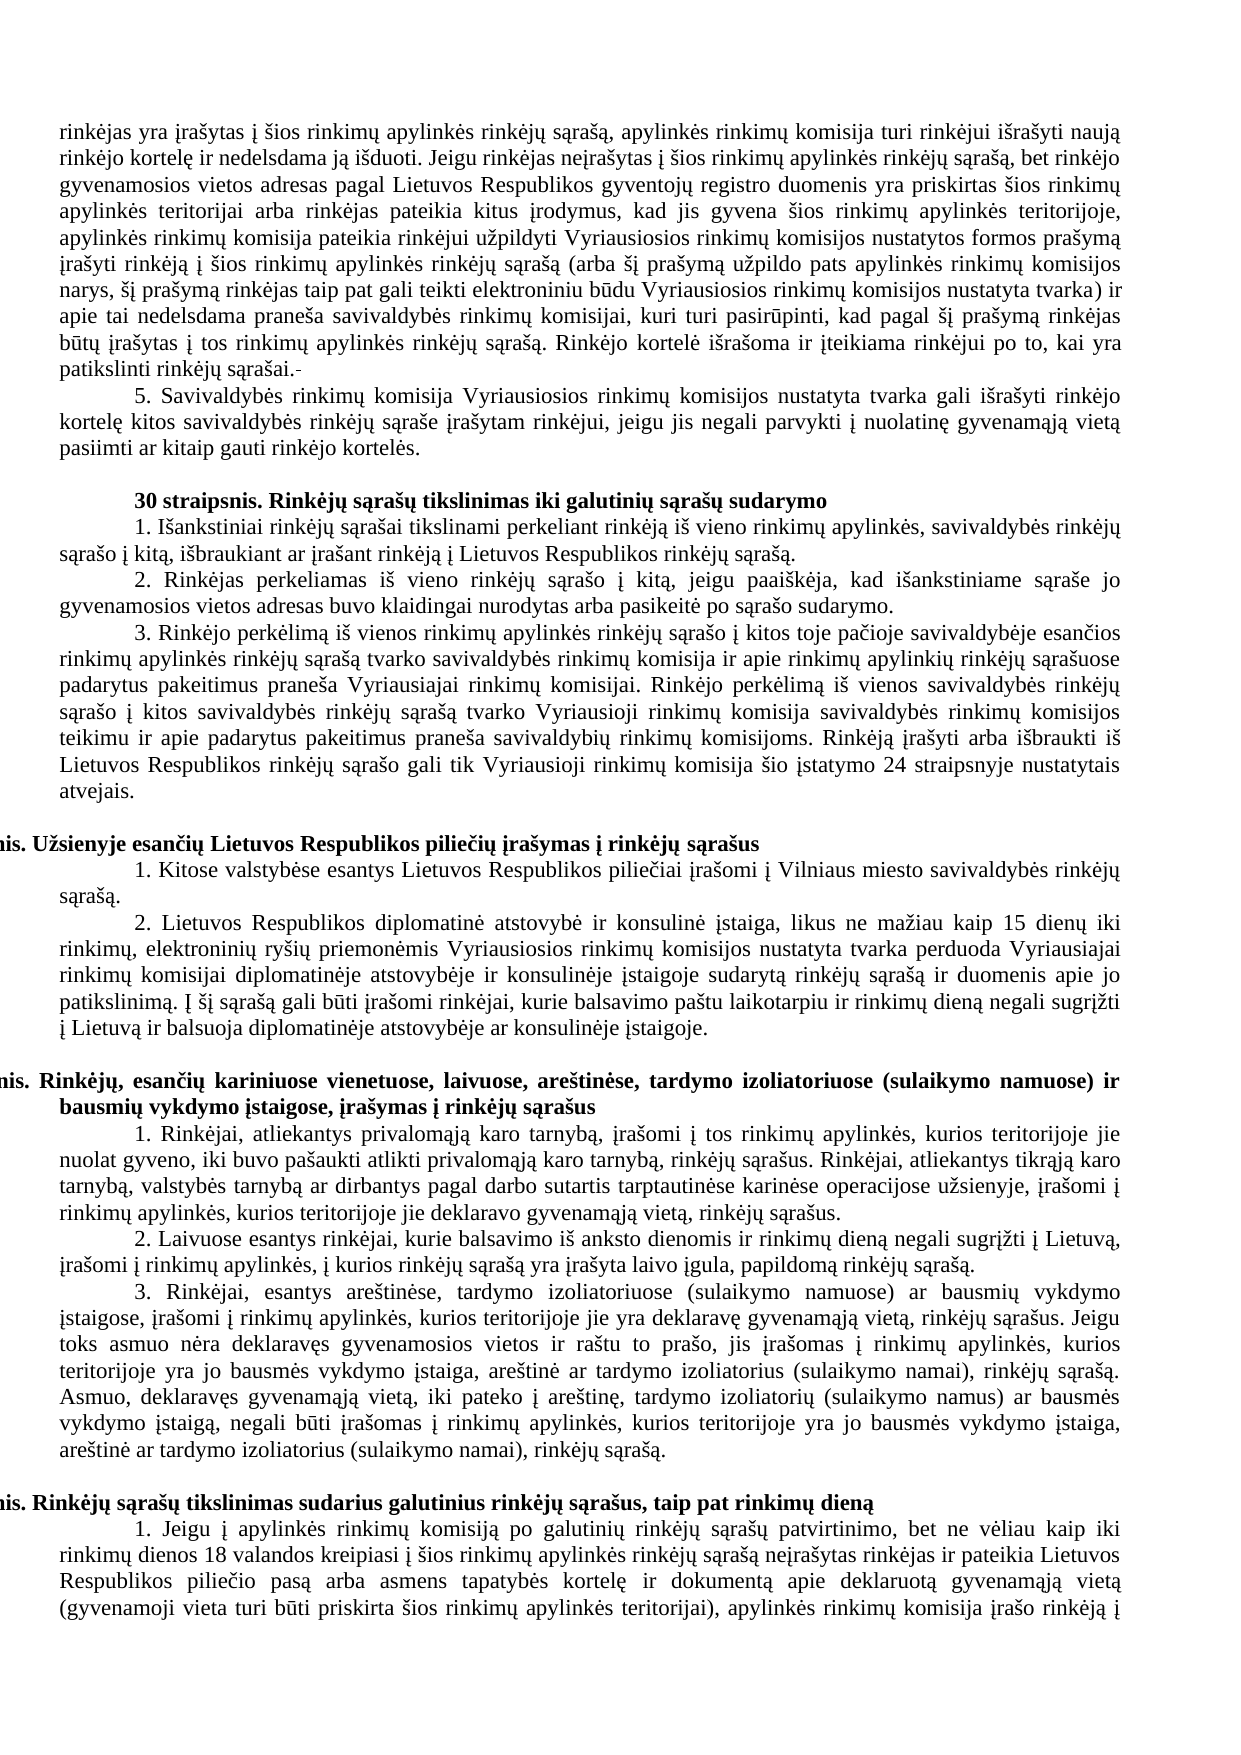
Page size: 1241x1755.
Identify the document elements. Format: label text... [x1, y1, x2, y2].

text 1. Rinkėjai, atliekantys privalomąją karo tarnybą, įrašomi į tos rinkimų apylinkės, kurios teritorijoje jie nuolat gyveno, iki buvo pašaukti atlikti privalomąją karo tarnybą, rinkėjų sąrašus. Rinkėjai, atliekantys tikrąją karo tarnybą, valstybės tarnybą ar dirbantys pagal darbo sutartis tarptautinėse karinėse operacijose užsienyje, įrašomi į rinkimų apylinkės, kurios teritorijoje jie deklaravo gyvenamąją vietą, rinkėjų sąrašus. [59, 1119, 1122, 1225]
text 33 straipsnis. Rinkėjų sąrašų tikslinimas sudarius galutinius rinkėjų sąrašus, taip pat rinkimų dieną [0, 1488, 1122, 1515]
text 1. Jeigu į apylinkės rinkimų komisiją po galutinių rinkėjų sąrašų patvirtinimo, bet ne vėliau kaip iki rinkimų dienos 18 valandos kreipiasi į šios rinkimų apylinkės rinkėjų sąrašą neįrašytas rinkėjas ir pateikia Lietuvos Respublikos piliečio pasą arba asmens tapatybės kortelę ir dokumentą apie deklaruotą gyvenamąją vietą (gyvenamoji vieta turi būti priskirta šios rinkimų apylinkės teritorijai), apylinkės rinkimų komisija įrašo rinkėją į [59, 1515, 1122, 1620]
text 2. Laivuose esantys rinkėjai, kurie balsavimo iš anksto dienomis ir rinkimų dieną negali sugrįžti į Lietuvą, įrašomi į rinkimų apylinkės, į kurios rinkėjų sąrašą yra įrašyta laivo įgula, papildomą rinkėjų sąrašą. [59, 1225, 1122, 1278]
text 30 straipsnis. Rinkėjų sąrašų tikslinimas iki galutinių sąrašų sudarymo [59, 487, 1122, 513]
text 2. Rinkėjas perkeliamas iš vieno rinkėjų sąrašo į kitą, jeigu paaiškėja, kad išankstiniame sąraše jo gyvenamosios vietos adresas buvo klaidingai nurodytas arba pasikeitė po sąrašo sudarymo. [59, 566, 1122, 619]
text 31 straipsnis. Užsienyje esančių Lietuvos Respublikos piliečių įrašymas į rinkėjų sąrašus [0, 830, 1122, 856]
text 3. Rinkėjo perkėlimą iš vienos rinkimų apylinkės rinkėjų sąrašo į kitos toje pačioje savivaldybėje esančios rinkimų apylinkės rinkėjų sąrašą tvarko savivaldybės rinkimų komisija ir apie rinkimų apylinkių rinkėjų sąrašuose padarytus pakeitimus praneša Vyriausiajai rinkimų komisijai. Rinkėjo perkėlimą iš vienos savivaldybės rinkėjų sąrašo į kitos savivaldybės rinkėjų sąrašą tvarko Vyriausioji rinkimų komisija savivaldybės rinkimų komisijos teikimu ir apie padarytus pakeitimus praneša savivaldybių rinkimų komisijoms. Rinkėją įrašyti arba išbraukti iš Lietuvos Respublikos rinkėjų sąrašo gali tik Vyriausioji rinkimų komisija šio įstatymo 24 straipsnyje nustatytais atvejais. [59, 619, 1122, 803]
text 3. Rinkėjai, esantys areštinėse, tardymo izoliatoriuose (sulaikymo namuose) ar bausmių vykdymo įstaigose, įrašomi į rinkimų apylinkės, kurios teritorijoje jie yra deklaravę gyvenamąją vietą, rinkėjų sąrašus. Jeigu toks asmuo nėra deklaravęs gyvenamosios vietos ir raštu to prašo, jis įrašomas į rinkimų apylinkės, kurios teritorijoje yra jo bausmės vykdymo įstaiga, areštinė ar tardymo izoliatorius (sulaikymo namai), rinkėjų sąrašą. Asmuo, deklaravęs gyvenamąją vietą, iki pateko į areštinę, tardymo izoliatorių (sulaikymo namus) ar bausmės vykdymo įstaigą, negali būti įrašomas į rinkimų apylinkės, kurios teritorijoje yra jo bausmės vykdymo įstaiga, areštinė ar tardymo izoliatorius (sulaikymo namai), rinkėjų sąrašą. [59, 1278, 1122, 1462]
text 5. Savivaldybės rinkimų komisija Vyriausiosios rinkimų komisijos nustatyta tvarka gali išrašyti rinkėjo kortelę kitos savivaldybės rinkėjų sąraše įrašytam rinkėjui, jeigu jis negali parvykti į nuolatinę gyvenamąją vietą pasiimti ar kitaip gauti rinkėjo kortelės. [59, 382, 1122, 461]
text 1. Išankstiniai rinkėjų sąrašai tikslinami perkeliant rinkėją iš vieno rinkimų apylinkės, savivaldybės rinkėjų sąrašo į kitą, išbraukiant ar įrašant rinkėją į Lietuvos Respublikos rinkėjų sąrašą. [59, 513, 1122, 566]
text 1. Kitose valstybėse esantys Lietuvos Respublikos piliečiai įrašomi į Vilniaus miesto savivaldybės rinkėjų sąrašą. [59, 856, 1122, 909]
text 2. Lietuvos Respublikos diplomatinė atstovybė ir konsulinė įstaiga, likus ne mažiau kaip 15 dienų iki rinkimų, elektroninių ryšių priemonėmis Vyriausiosios rinkimų komisijos nustatyta tvarka perduoda Vyriausiajai rinkimų komisijai diplomatinėje atstovybėje ir konsulinėje įstaigoje sudarytą rinkėjų sąrašą ir duomenis apie jo patikslinimą. Į šį sąrašą gali būti įrašomi rinkėjai, kurie balsavimo paštu laikotarpiu ir rinkimų dieną negali sugrįžti į Lietuvą ir balsuoja diplomatinėje atstovybėje ar konsulinėje įstaigoje. [59, 909, 1122, 1041]
text rinkėjas yra įrašytas į šios rinkimų apylinkės rinkėjų sąrašą, apylinkės rinkimų komisija turi rinkėjui išrašyti naują rinkėjo kortelę ir nedelsdama ją išduoti. Jeigu rinkėjas neįrašytas į šios rinkimų apylinkės rinkėjų sąrašą, bet rinkėjo gyvenamosios vietos adresas pagal Lietuvos Respublikos gyventojų registro duomenis yra priskirtas šios rinkimų apylinkės teritorijai arba rinkėjas pateikia kitus įrodymus, kad jis gyvena šios rinkimų apylinkės teritorijoje, apylinkės rinkimų komisija pateikia rinkėjui užpildyti Vyriausiosios rinkimų komisijos nustatytos formos prašymą įrašyti rinkėją į šios rinkimų apylinkės rinkėjų sąrašą (arba šį prašymą užpildo pats apylinkės rinkimų komisijos narys, šį prašymą rinkėjas taip pat gali teikti elektroniniu būdu Vyriausiosios rinkimų komisijos nustatyta tvarka) ir apie tai nedelsdama praneša savivaldybės rinkimų komisijai, kuri turi pasirūpinti, kad pagal šį prašymą rinkėjas būtų įrašytas į tos rinkimų apylinkės rinkėjų sąrašą. Rinkėjo kortelė išrašoma ir įteikiama rinkėjui po to, kai yra patikslinti rinkėjų sąrašai. [59, 118, 1122, 382]
text 32 straipsnis. Rinkėjų, esančių kariniuose vienetuose, laivuose, areštinėse, tardymo izoliatoriuose (sulaikymo namuose) ir bausmių vykdymo įstaigose, įrašymas į rinkėjų sąrašus [0, 1067, 1122, 1119]
